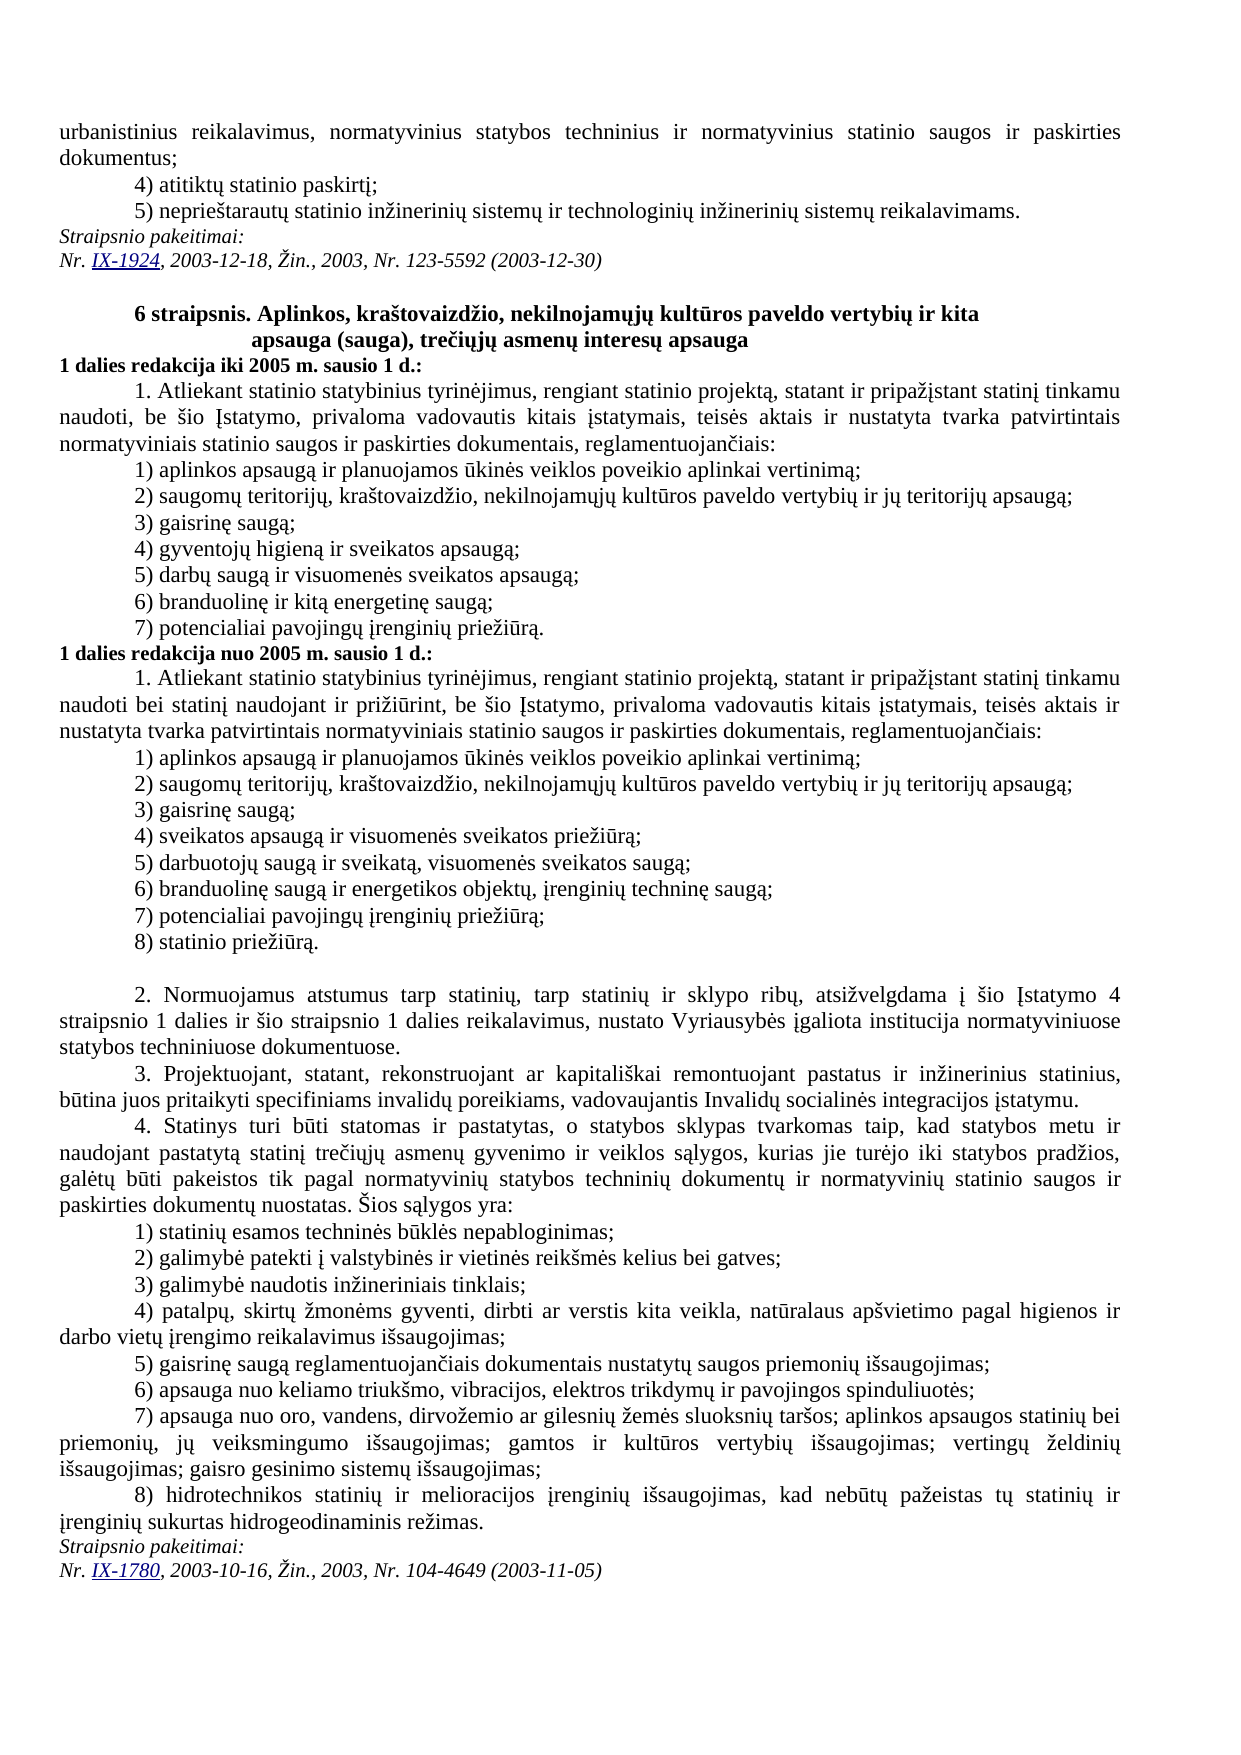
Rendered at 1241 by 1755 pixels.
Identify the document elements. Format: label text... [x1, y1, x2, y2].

text Straipsnio pakeitimai: [59, 1534, 1122, 1558]
text 2) galimybė patekti į valstybinės ir vietinės reikšmės kelius bei gatves; [59, 1244, 1122, 1271]
text 7) potencialiai pavojingų įrenginių priežiūrą. [59, 614, 1122, 640]
text 1) statinių esamos techninės būklės nepabloginimas; [59, 1218, 1122, 1244]
text urbanistinius reikalavimus, normatyvinius statybos techninius ir normatyvinius statinio saugos ir paskirties dokumentus; [59, 118, 1122, 171]
text 1. Atliekant statinio statybinius tyrinėjimus, rengiant statinio projektą, statant ir pripažįstant statinį tinkamu naudoti bei statinį naudojant ir prižiūrint, be šio Įstatymo, privaloma vadovautis kitais įstatymais, teisės aktais ir nustatyta tvarka patvirtintais normatyviniais statinio saugos ir paskirties dokumentais, reglamentuojančiais: [59, 664, 1122, 743]
text 1 dalies redakcija iki 2005 m. sausio 1 d.: [59, 353, 1122, 377]
text 1) aplinkos apsaugą ir planuojamos ūkinės veiklos poveikio aplinkai vertinimą; [59, 743, 1122, 770]
text 7) potencialiai pavojingų įrenginių priežiūrą; [59, 902, 1122, 928]
text 2) saugomų teritorijų, kraštovaizdžio, nekilnojamųjų kultūros paveldo vertybių ir jų teritorijų apsaugą; [59, 770, 1122, 796]
text Nr. IX-1780, 2003-10-16, Žin., 2003, Nr. 104-4649 (2003-11-05) [59, 1558, 1122, 1582]
text 1 dalies redakcija nuo 2005 m. sausio 1 d.: [59, 640, 1122, 664]
text 1) aplinkos apsaugą ir planuojamos ūkinės veiklos poveikio aplinkai vertinimą; [59, 456, 1122, 482]
text 2. Normuojamus atstumus tarp statinių, tarp statinių ir sklypo ribų, atsižvelgdama į šio Įstatymo 4 straipsnio 1 dalies ir šio straipsnio 1 dalies reikalavimus, nustato Vyriausybės įgaliota institucija normatyviniuose statybos techniniuose dokumentuose. [59, 981, 1122, 1060]
text 3. Projektuojant, statant, rekonstruojant ar kapitališkai remontuojant pastatus ir inžinerinius statinius, būtina juos pritaikyti specifiniams invalidų poreikiams, vadovaujantis Invalidų socialinės integracijos įstatymu. [59, 1060, 1122, 1112]
text 5) gaisrinę saugą reglamentuojančiais dokumentais nustatytų saugos priemonių išsaugojimas; [59, 1350, 1122, 1376]
text Nr. IX-1924, 2003-12-18, Žin., 2003, Nr. 123-5592 (2003-12-30) [59, 248, 1122, 272]
text 6) apsauga nuo keliamo triukšmo, vibracijos, elektros trikdymų ir pavojingos spinduliuotės; [59, 1376, 1122, 1402]
text 1. Atliekant statinio statybinius tyrinėjimus, rengiant statinio projektą, statant ir pripažįstant statinį tinkamu naudoti, be šio Įstatymo, privaloma vadovautis kitais įstatymais, teisės aktais ir nustatyta tvarka patvirtintais normatyviniais statinio saugos ir paskirties dokumentais, reglamentuojančiais: [59, 377, 1122, 456]
text 6) branduolinę saugą ir energetikos objektų, įrenginių techninę saugą; [59, 875, 1122, 902]
text 6 straipsnis. Aplinkos, kraštovaizdžio, nekilnojamųjų kultūros paveldo vertybių ir kita [134, 300, 1122, 326]
text 4) atitiktų statinio paskirtį; [59, 171, 1122, 197]
text 6) branduolinę ir kitą energetinę saugą; [59, 588, 1122, 614]
text 8) hidrotechnikos statinių ir melioracijos įrenginių išsaugojimas, kad nebūtų pažeistas tų statinių ir įrenginių sukurtas hidrogeodinaminis režimas. [59, 1481, 1122, 1534]
text 2) saugomų teritorijų, kraštovaizdžio, nekilnojamųjų kultūros paveldo vertybių ir jų teritorijų apsaugą; [59, 482, 1122, 509]
text 3) galimybė naudotis inžineriniais tinklais; [59, 1271, 1122, 1297]
text 4) gyventojų higieną ir sveikatos apsaugą; [59, 535, 1122, 561]
text 4) sveikatos apsaugą ir visuomenės sveikatos priežiūrą; [59, 823, 1122, 849]
text 4. Statinys turi būti statomas ir pastatytas, o statybos sklypas tvarkomas taip, kad statybos metu ir naudojant pastatytą statinį trečiųjų asmenų gyvenimo ir veiklos sąlygos, kurias jie turėjo iki statybos pradžios, galėtų būti pakeistos tik pagal normatyvinių statybos techninių dokumentų ir normatyvinių statinio saugos ir paskirties dokumentų nuostatas. Šios sąlygos yra: [59, 1112, 1122, 1218]
text 7) apsauga nuo oro, vandens, dirvožemio ar gilesnių žemės sluoksnių taršos; aplinkos apsaugos statinių bei priemonių, jų veiksmingumo išsaugojimas; gamtos ir kultūros vertybių išsaugojimas; vertingų želdinių išsaugojimas; gaisro gesinimo sistemų išsaugojimas; [59, 1402, 1122, 1481]
text Straipsnio pakeitimai: [59, 223, 1122, 248]
text 3) gaisrinę saugą; [59, 796, 1122, 823]
text 5) neprieštarautų statinio inžinerinių sistemų ir technologinių inžinerinių sistemų reikalavimams. [59, 197, 1122, 223]
text 4) patalpų, skirtų žmonėms gyventi, dirbti ar verstis kita veikla, natūralaus apšvietimo pagal higienos ir darbo vietų įrengimo reikalavimus išsaugojimas; [59, 1297, 1122, 1350]
text 5) darbuotojų saugą ir sveikatą, visuomenės sveikatos saugą; [59, 849, 1122, 875]
text 3) gaisrinę saugą; [59, 509, 1122, 535]
text 5) darbų saugą ir visuomenės sveikatos apsaugą; [59, 561, 1122, 588]
text apsauga (sauga), trečiųjų asmenų interesų apsauga [251, 326, 1122, 353]
text 8) statinio priežiūrą. [59, 928, 1122, 954]
